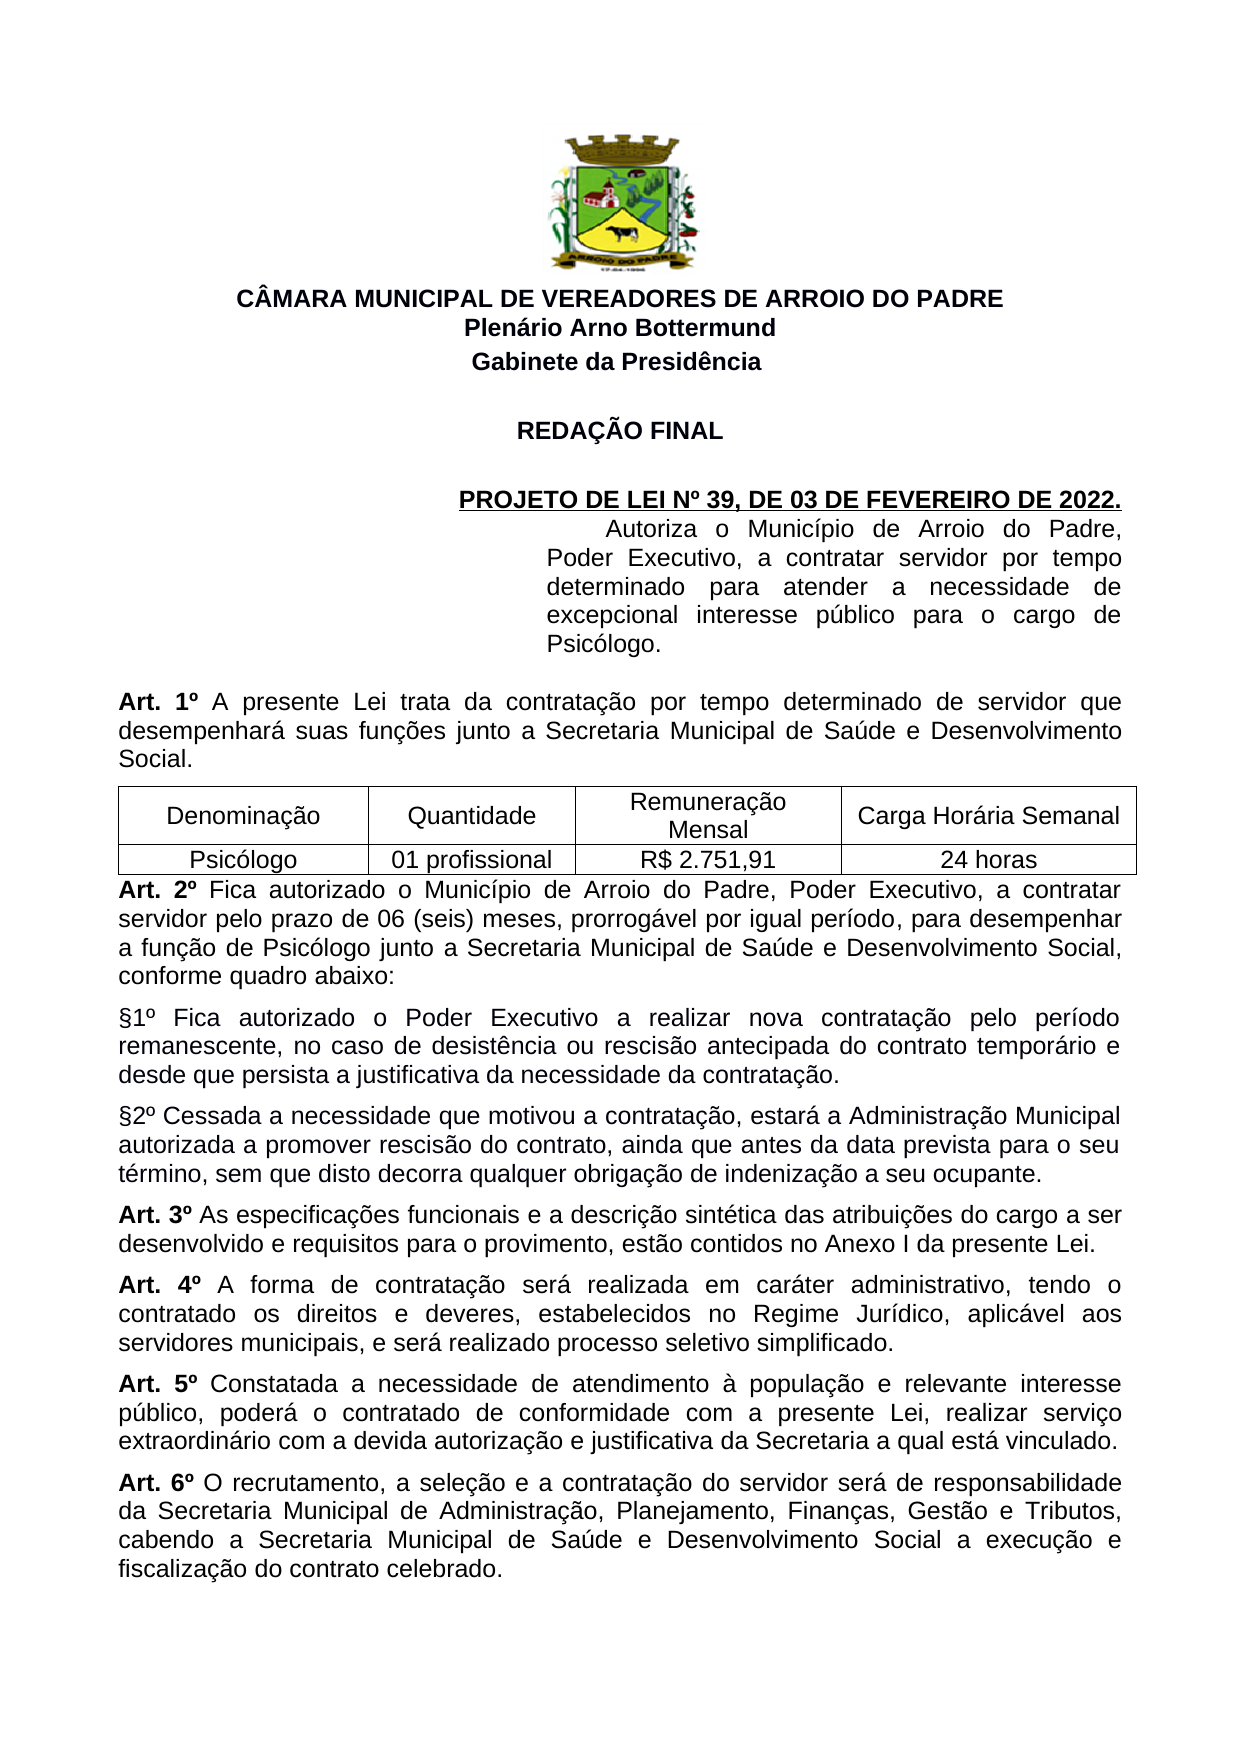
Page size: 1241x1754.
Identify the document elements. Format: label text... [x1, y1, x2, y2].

text Plenário Arno Bottermund [118, 313, 1122, 342]
text Art. 4º A forma de contratação será realizada em caráter administrativo, tendo o contratado os direitos e deveres, estabelecidos no Regime Jurídico, aplicável aos servidores municipais, e será realizado processo seletivo simplificado. [118, 1270, 1122, 1356]
table_header Carga Horária Semanal [842, 787, 1136, 844]
table_cell 01 profissional [369, 845, 575, 874]
text Art. 6º O recrutamento, a seleção e a contratação do servidor será de responsabilidade da Secretaria Municipal de Administração, Planejamento, Finanças, Gestão e Tributos, cabendo a Secretaria Municipal de Saúde e Desenvolvimento Social a execução e fiscalização do contrato celebrado. [118, 1467, 1122, 1582]
text Art. 2º Fica autorizado o Município de Arroio do Padre, Poder Executivo, a contratar servidor pelo prazo de 06 (seis) meses, prorrogável por igual período, para desempenhar a função de Psicólogo junto a Secretaria Municipal de Saúde e Desenvolvimento Social, conforme quadro abaixo: [118, 875, 1122, 990]
text PROJETO DE LEI Nº 39, DE 03 DE FEVEREIRO DE 2022. [118, 485, 1122, 514]
text Gabinete da Presidência [118, 347, 1122, 376]
text Art. 5º Constatada a necessidade de atendimento à população e relevante interesse público, poderá o contratado de conformidade com a presente Lei, realizar serviço extraordinário com a devida autorização e justificativa da Secretaria a qual está vinculado. [118, 1369, 1122, 1455]
table_cell Psicólogo [119, 845, 368, 874]
table_header Remuneração Mensal [576, 787, 841, 844]
table_header Quantidade [369, 787, 575, 844]
picture [541, 121, 708, 275]
text REDAÇÃO FINAL [118, 416, 1122, 445]
table_header Denominação [119, 787, 368, 844]
text Art. 3º As especificações funcionais e a descrição sintética das atribuições do cargo a ser desenvolvido e requisitos para o provimento, estão contidos no Anexo I da presente Lei. [118, 1200, 1122, 1257]
text §1º Fica autorizado o Poder Executivo a realizar nova contratação pelo período remanescente, no caso de desistência ou rescisão antecipada do contrato temporário e desde que persista a justificativa da necessidade da contratação. [118, 1002, 1122, 1089]
text Art. 1º A presente Lei trata da contratação por tempo determinado de servidor que desempenhará suas funções junto a Secretaria Municipal de Saúde e Desenvolvimento Social. [118, 687, 1122, 773]
text Autoriza o Município de Arroio do Padre, Poder Executivo, a contratar servidor por tempo determinado para atender a necessidade de excepcional interesse público para o cargo de Psicólogo. [546, 514, 1122, 658]
table_cell R$ 2.751,91 [576, 845, 841, 874]
text Câmara Municipal de Vereadores de Arroio do Padre [118, 284, 1122, 313]
text §2º Cessada a necessidade que motivou a contratação, estará a Administração Municipal autorizada a promover rescisão do contrato, ainda que antes da data prevista para o seu término, sem que disto decorra qualquer obrigação de indenização a seu ocupante. [118, 1101, 1122, 1187]
table_cell 24 horas [842, 845, 1136, 874]
